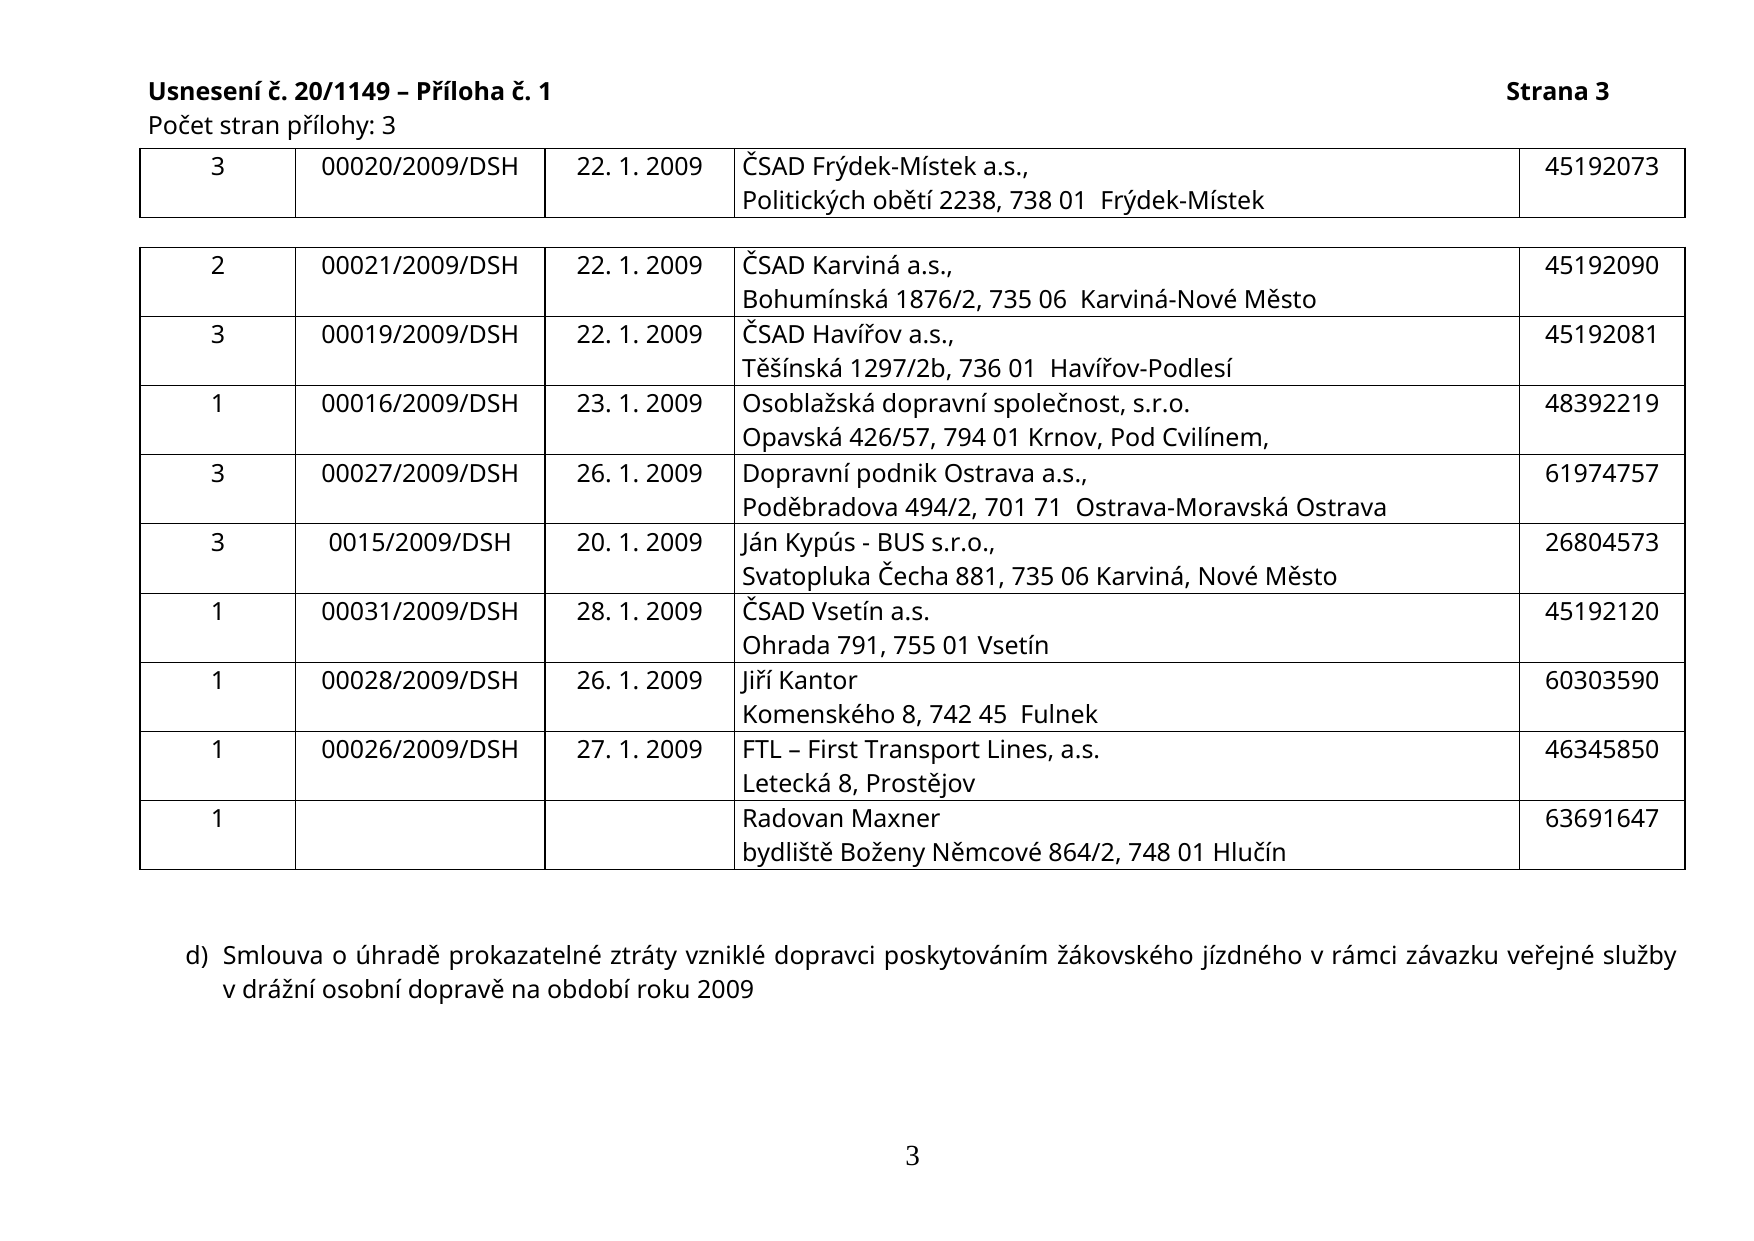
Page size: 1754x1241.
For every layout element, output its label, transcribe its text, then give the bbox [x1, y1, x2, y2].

table_cell FTL – First Transport Lines, a.s. Letecká 8, Prostějov [735, 732, 1519, 800]
table_header 2 [141, 248, 295, 316]
table_cell 1 [141, 732, 295, 800]
table_cell 1 [141, 801, 295, 869]
table_cell 26. 1. 2009 [546, 663, 734, 731]
table_cell ČSAD Havířov a.s., Těšínská 1297/2b, 736 01 Havířov-Podlesí [735, 317, 1519, 385]
table_cell Dopravní podnik Ostrava a.s., Poděbradova 494/2, 701 71 Ostrava-Moravská Ostrava [735, 455, 1519, 523]
table_header 45192090 [1520, 248, 1684, 316]
table_cell 63691647 [1520, 801, 1684, 869]
table_cell Osoblažská dopravní společnost, s.r.o. Opavská 426/57, 794 01 Krnov, Pod Cvilínem, [735, 386, 1519, 454]
table_cell 00027/2009/DSH [296, 455, 544, 523]
table_cell 61974757 [1520, 455, 1684, 523]
table_cell 00026/2009/DSH [296, 732, 544, 800]
table_cell 60303590 [1520, 663, 1684, 731]
table_cell 20. 1. 2009 [546, 524, 734, 592]
table_cell 0015/2009/DSH [296, 524, 544, 592]
table_cell Jiří Kantor Komenského 8, 742 45 Fulnek [735, 663, 1519, 731]
table_cell [546, 801, 734, 869]
table_cell 1 [141, 594, 295, 662]
table_cell [296, 801, 544, 869]
table_cell ČSAD Frýdek-Místek a.s., Politických obětí 2238, 738 01 Frýdek-Místek [735, 149, 1519, 217]
table_cell 48392219 [1520, 386, 1684, 454]
table_cell 00016/2009/DSH [296, 386, 544, 454]
table_header ČSAD Karviná a.s., Bohumínská 1876/2, 735 06 Karviná-Nové Město [735, 248, 1519, 316]
table_cell 28. 1. 2009 [546, 594, 734, 662]
table_cell 22. 1. 2009 [546, 149, 734, 217]
table_cell 3 [141, 317, 295, 385]
table_cell 23. 1. 2009 [546, 386, 734, 454]
table_cell 3 [141, 455, 295, 523]
table_cell 1 [141, 386, 295, 454]
table_cell Radovan Maxner bydliště Boženy Němcové 864/2, 748 01 Hlučín [735, 801, 1519, 869]
table_cell 3 [141, 149, 295, 217]
table_cell Ján Kypús - BUS s.r.o., Svatopluka Čecha 881, 735 06 Karviná, Nové Město [735, 524, 1519, 592]
table_cell 27. 1. 2009 [546, 732, 734, 800]
table_cell 46345850 [1520, 732, 1684, 800]
table_header 00021/2009/DSH [296, 248, 544, 316]
table_cell 00028/2009/DSH [296, 663, 544, 731]
table_cell 1 [141, 663, 295, 731]
table_cell 45192120 [1520, 594, 1684, 662]
table_cell 00020/2009/DSH [296, 149, 544, 217]
table_cell 26. 1. 2009 [546, 455, 734, 523]
table_cell 45192073 [1520, 149, 1684, 217]
table_cell 00019/2009/DSH [296, 317, 544, 385]
table_cell ČSAD Vsetín a.s. Ohrada 791, 755 01 Vsetín [735, 594, 1519, 662]
table_cell 45192081 [1520, 317, 1684, 385]
table_cell 00031/2009/DSH [296, 594, 544, 662]
table_cell 22. 1. 2009 [546, 317, 734, 385]
table_header 22. 1. 2009 [546, 248, 734, 316]
list Smlouva o úhradě prokazatelné ztráty vzniklé dopravci poskytováním žákovského jízdného v rámci závazku veřejné služby v drážní osobní dopravě na období roku 2009 [185, 937, 1677, 1005]
table_cell 3 [141, 524, 295, 592]
table_cell 26804573 [1520, 524, 1684, 592]
